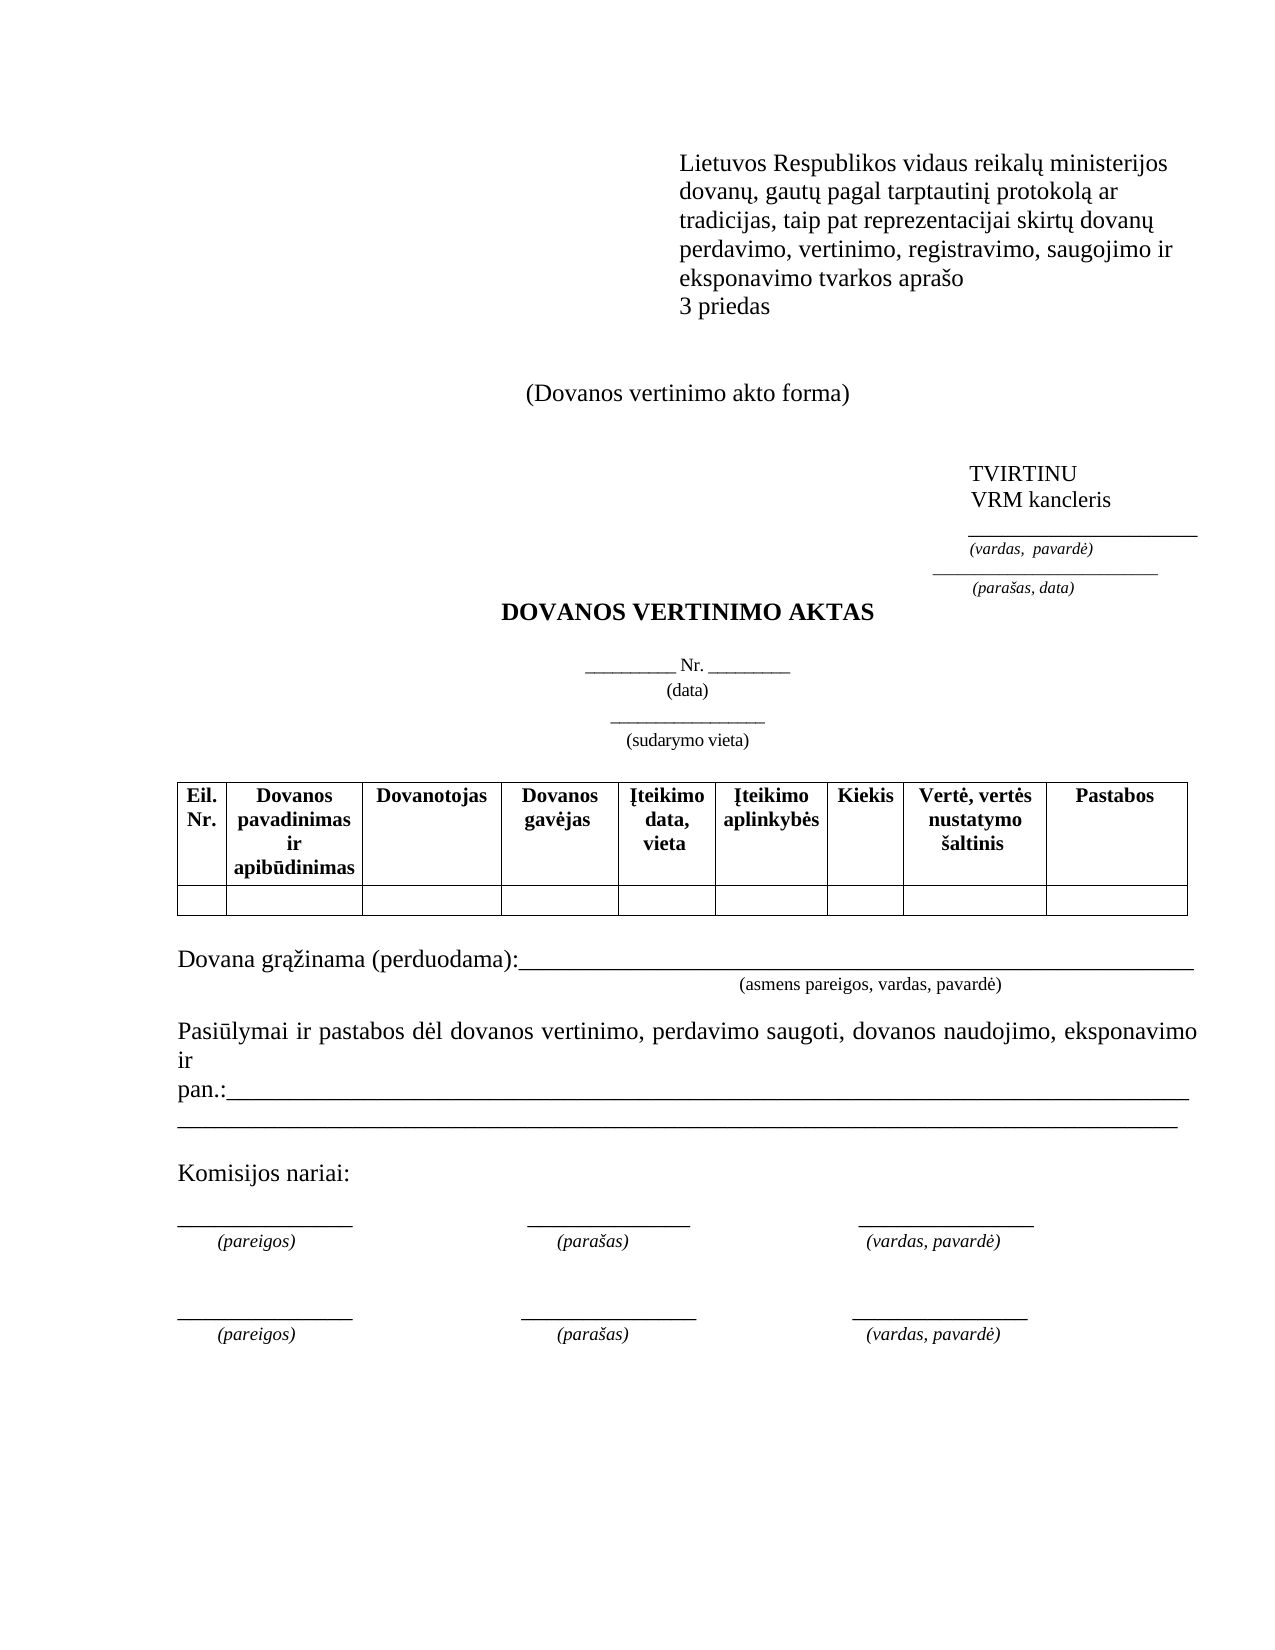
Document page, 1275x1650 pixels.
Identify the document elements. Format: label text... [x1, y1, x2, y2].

table_header Kiekis [828, 783, 903, 885]
text (pareigos) (parašas) (vardas, pavardė) [177, 1323, 1198, 1344]
table_header Dovanotojas [363, 783, 501, 885]
text VRM kancleris [177, 486, 1198, 513]
text (parašas, data) [177, 577, 1198, 597]
table_cell [363, 886, 501, 914]
table_cell [1047, 886, 1187, 914]
table_cell [716, 886, 827, 914]
text Lietuvos Respublikos vidaus reikalų ministerijos [679, 148, 1198, 176]
text Komisijos nariai: [177, 1158, 1198, 1186]
text (pareigos) (parašas) (vardas, pavardė) [177, 1229, 1198, 1251]
text perdavimo, vertinimo, registravimo, saugojimo ir [679, 234, 1198, 263]
text eksponavimo tvarkos aprašo [679, 263, 1198, 291]
text (asmens pareigos, vardas, pavardė) [177, 973, 1198, 995]
text ____________________ [177, 513, 1198, 539]
text ______________ ______________ ______________ [177, 1294, 1198, 1323]
text Pasiūlymai ir pastabos dėl dovanos vertinimo, perdavimo saugoti, dovanos naudojimo, eksponavimo ir pan.:_____________________________________________________________________________________________________________________________________________________________ [177, 1016, 1198, 1131]
table_cell [619, 886, 715, 914]
table_header Dovanos gavėjas [502, 783, 618, 885]
text tradicijas, taip pat reprezentacijai skirtų dovanų [679, 205, 1198, 234]
text __________ Nr. _________ [177, 654, 1198, 676]
text ___________________________ [177, 558, 1198, 577]
text dovanų, gautų pagal tarptautinį protokolą ar [679, 176, 1198, 205]
text 3 priedas [679, 291, 1198, 320]
text Dovana grąžinama (perduodama):______________________________________________________ [177, 944, 1198, 973]
text (Dovanos vertinimo akto forma) [177, 378, 1198, 406]
table_header Įteikimo data, vieta [619, 783, 715, 885]
table_header Vertė, vertės nustatymo šaltinis [904, 783, 1046, 885]
table_cell [227, 886, 362, 914]
text _________________ [177, 704, 1198, 725]
table_cell [904, 886, 1046, 914]
text TVIRTINU [177, 460, 1198, 486]
text (vardas, pavardė) [177, 539, 1198, 558]
table_cell [178, 886, 226, 914]
table_cell [502, 886, 618, 914]
text DOVANOS VERTINIMO AKTAS [177, 597, 1198, 625]
table_header Įteikimo aplinkybės [716, 783, 827, 885]
table_header Pastabos [1047, 783, 1187, 885]
text ______________ _____________ ______________ [177, 1201, 1198, 1229]
text (data) [177, 679, 1198, 701]
table_header Dovanos pavadinimas ir apibūdinimas [227, 783, 362, 885]
text (sudarymo vieta) [177, 728, 1198, 750]
table_cell [828, 886, 903, 914]
table_header Eil. Nr. [178, 783, 226, 885]
